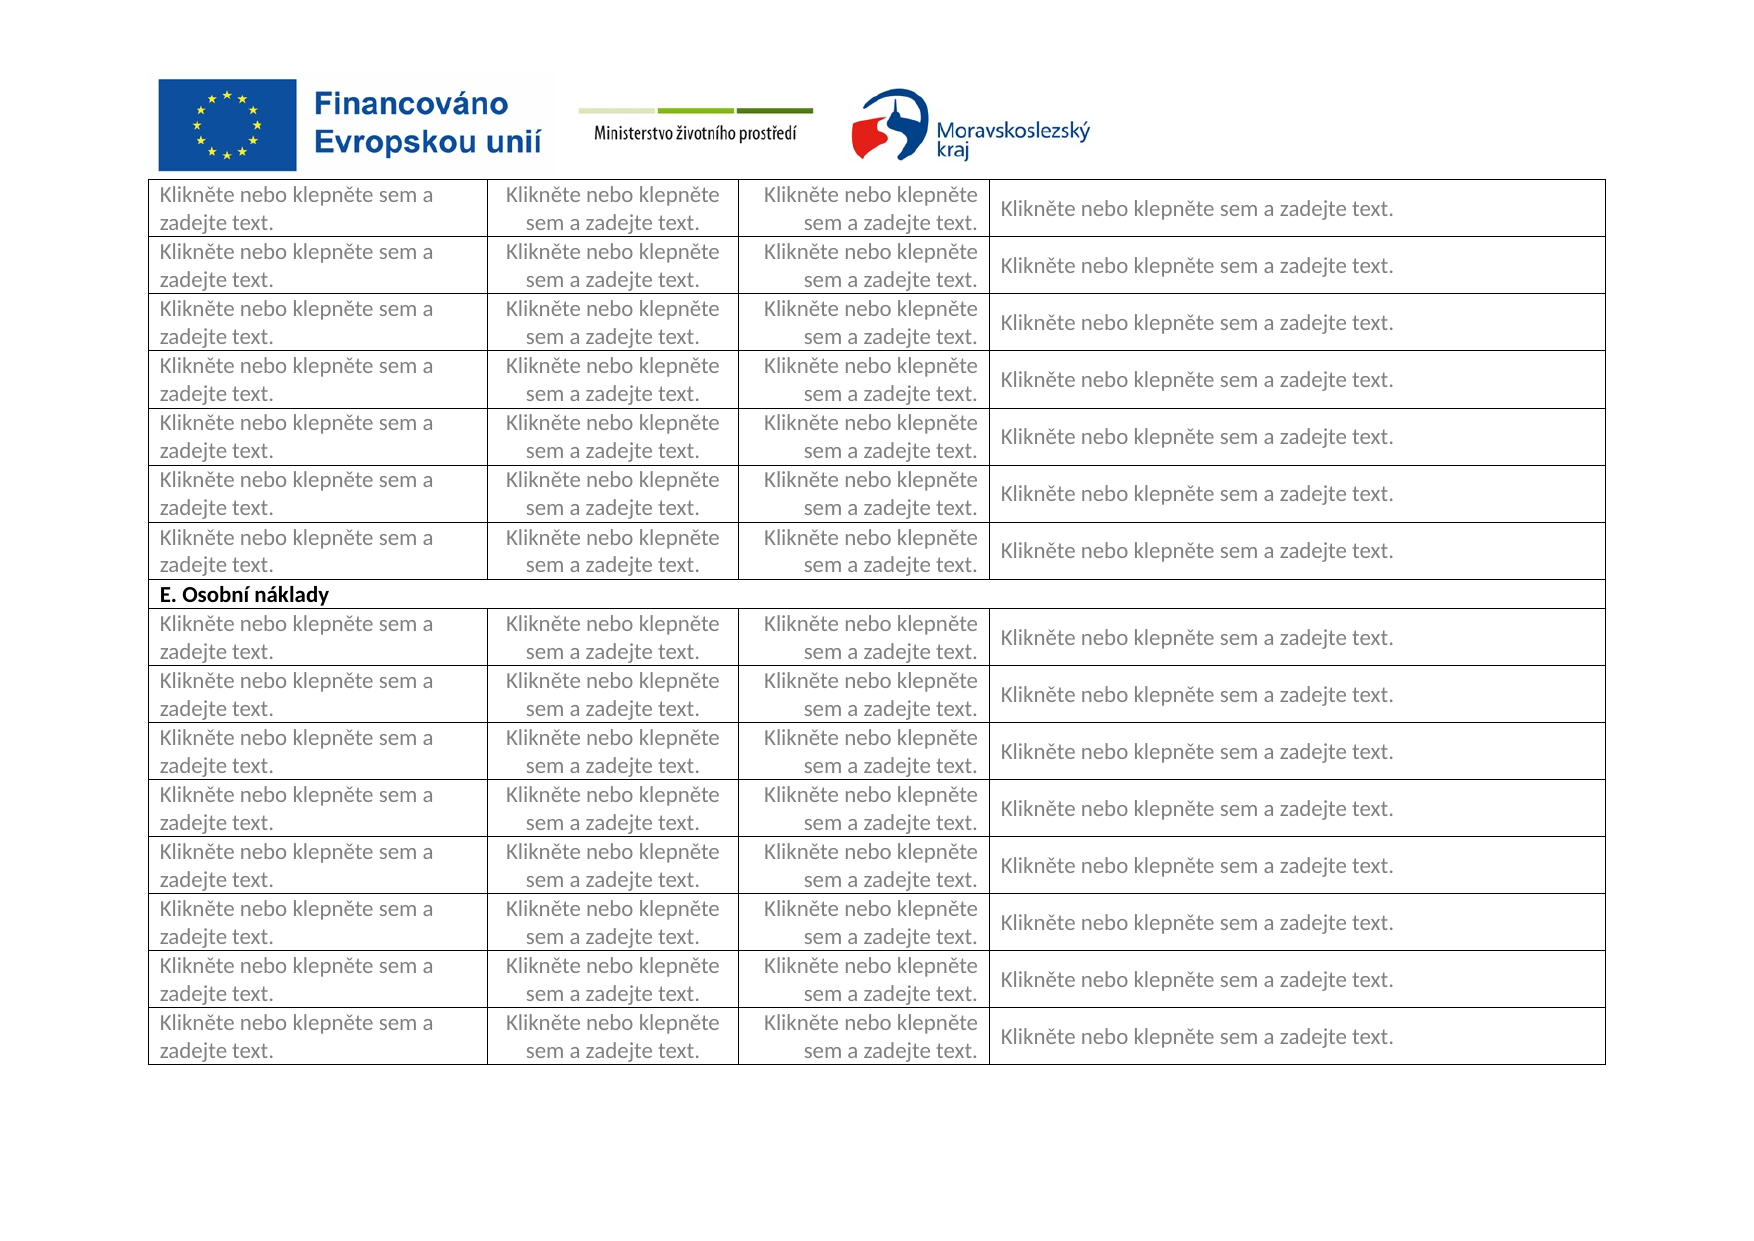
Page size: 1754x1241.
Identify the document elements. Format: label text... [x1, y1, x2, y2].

table_cell Klikněte nebo klepněte sem a zadejte text. [739, 723, 989, 779]
table_cell Klikněte nebo klepněte sem a zadejte text. [149, 180, 487, 236]
table_cell Klikněte nebo klepněte sem a zadejte text. [149, 409, 487, 464]
table_cell Klikněte nebo klepněte sem a zadejte text. [990, 180, 1605, 236]
table_cell Klikněte nebo klepněte sem a zadejte text. [990, 894, 1605, 950]
table_cell Klikněte nebo klepněte sem a zadejte text. [488, 609, 738, 665]
table_cell Klikněte nebo klepněte sem a zadejte text. [990, 723, 1605, 779]
table_cell Klikněte nebo klepněte sem a zadejte text. [990, 951, 1605, 1007]
table_cell Klikněte nebo klepněte sem a zadejte text. [739, 180, 989, 236]
table_cell Klikněte nebo klepněte sem a zadejte text. [488, 180, 738, 236]
table_cell Klikněte nebo klepněte sem a zadejte text. [149, 837, 487, 893]
table_cell Klikněte nebo klepněte sem a zadejte text. [149, 466, 487, 522]
table_cell Klikněte nebo klepněte sem a zadejte text. [488, 723, 738, 779]
table_cell Klikněte nebo klepněte sem a zadejte text. [739, 523, 989, 579]
table_cell Klikněte nebo klepněte sem a zadejte text. [149, 237, 487, 293]
table_cell Klikněte nebo klepněte sem a zadejte text. [149, 780, 487, 836]
table_cell Klikněte nebo klepněte sem a zadejte text. [488, 351, 738, 407]
table_cell Klikněte nebo klepněte sem a zadejte text. [149, 609, 487, 665]
table_cell Klikněte nebo klepněte sem a zadejte text. [488, 1008, 738, 1064]
table_cell Klikněte nebo klepněte sem a zadejte text. [488, 409, 738, 464]
table_cell Klikněte nebo klepněte sem a zadejte text. [739, 951, 989, 1007]
table_cell Klikněte nebo klepněte sem a zadejte text. [739, 466, 989, 522]
table_cell Klikněte nebo klepněte sem a zadejte text. [488, 666, 738, 722]
table_cell Klikněte nebo klepněte sem a zadejte text. [739, 294, 989, 350]
table_cell Klikněte nebo klepněte sem a zadejte text. [149, 723, 487, 779]
table_cell Klikněte nebo klepněte sem a zadejte text. [739, 351, 989, 407]
table_cell Klikněte nebo klepněte sem a zadejte text. [149, 951, 487, 1007]
table_cell Klikněte nebo klepněte sem a zadejte text. [488, 951, 738, 1007]
table_cell Klikněte nebo klepněte sem a zadejte text. [149, 523, 487, 579]
table_cell Klikněte nebo klepněte sem a zadejte text. [488, 237, 738, 293]
table_cell Klikněte nebo klepněte sem a zadejte text. [739, 780, 989, 836]
table_cell Klikněte nebo klepněte sem a zadejte text. [990, 294, 1605, 350]
table_cell Klikněte nebo klepněte sem a zadejte text. [739, 666, 989, 722]
table_cell Klikněte nebo klepněte sem a zadejte text. [739, 609, 989, 665]
table_cell Klikněte nebo klepněte sem a zadejte text. [488, 294, 738, 350]
table_cell Klikněte nebo klepněte sem a zadejte text. [149, 351, 487, 407]
table_cell Klikněte nebo klepněte sem a zadejte text. [990, 351, 1605, 407]
table_cell Klikněte nebo klepněte sem a zadejte text. [149, 894, 487, 950]
table_cell Klikněte nebo klepněte sem a zadejte text. [739, 237, 989, 293]
table_cell E. Osobní náklady [149, 580, 1605, 608]
table_cell Klikněte nebo klepněte sem a zadejte text. [149, 1008, 487, 1064]
table_cell Klikněte nebo klepněte sem a zadejte text. [990, 523, 1605, 579]
table_cell Klikněte nebo klepněte sem a zadejte text. [990, 609, 1605, 665]
table_cell Klikněte nebo klepněte sem a zadejte text. [990, 666, 1605, 722]
table_cell Klikněte nebo klepněte sem a zadejte text. [990, 837, 1605, 893]
table_cell Klikněte nebo klepněte sem a zadejte text. [149, 294, 487, 350]
table_cell Klikněte nebo klepněte sem a zadejte text. [149, 666, 487, 722]
table_cell Klikněte nebo klepněte sem a zadejte text. [739, 894, 989, 950]
table_cell Klikněte nebo klepněte sem a zadejte text. [990, 409, 1605, 464]
table_cell Klikněte nebo klepněte sem a zadejte text. [739, 837, 989, 893]
table_cell Klikněte nebo klepněte sem a zadejte text. [488, 780, 738, 836]
table_cell Klikněte nebo klepněte sem a zadejte text. [488, 523, 738, 579]
table_cell Klikněte nebo klepněte sem a zadejte text. [990, 780, 1605, 836]
picture [147, 73, 1104, 179]
table_cell Klikněte nebo klepněte sem a zadejte text. [739, 1008, 989, 1064]
table_cell Klikněte nebo klepněte sem a zadejte text. [739, 409, 989, 464]
table_cell Klikněte nebo klepněte sem a zadejte text. [990, 237, 1605, 293]
table_cell Klikněte nebo klepněte sem a zadejte text. [488, 837, 738, 893]
table_cell Klikněte nebo klepněte sem a zadejte text. [990, 466, 1605, 522]
table_cell Klikněte nebo klepněte sem a zadejte text. [990, 1008, 1605, 1064]
table_cell Klikněte nebo klepněte sem a zadejte text. [488, 466, 738, 522]
table_cell Klikněte nebo klepněte sem a zadejte text. [488, 894, 738, 950]
